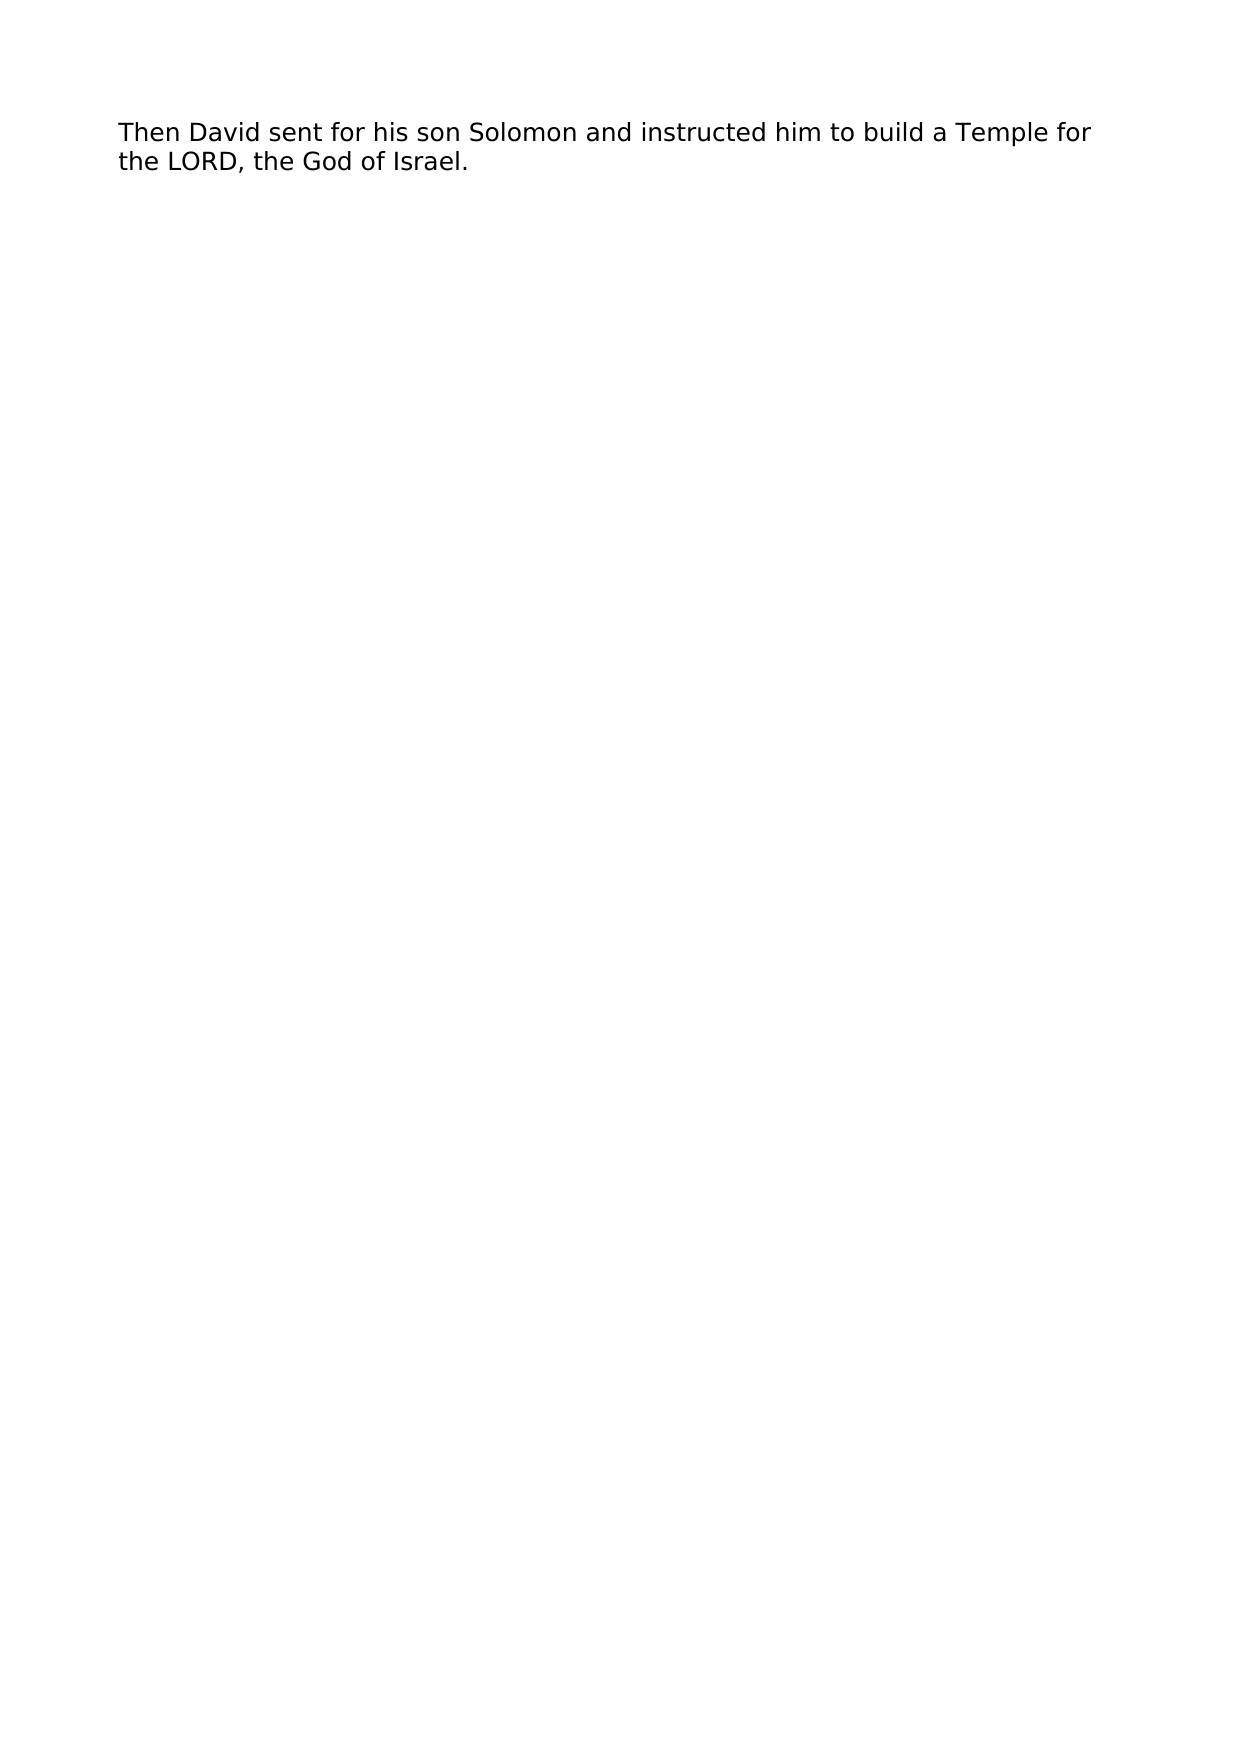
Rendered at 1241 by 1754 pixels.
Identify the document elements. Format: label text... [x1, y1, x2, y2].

text Then David sent for his son Solomon and instructed him to build a Temple for the LORD, the God of Israel. [118, 118, 1122, 176]
